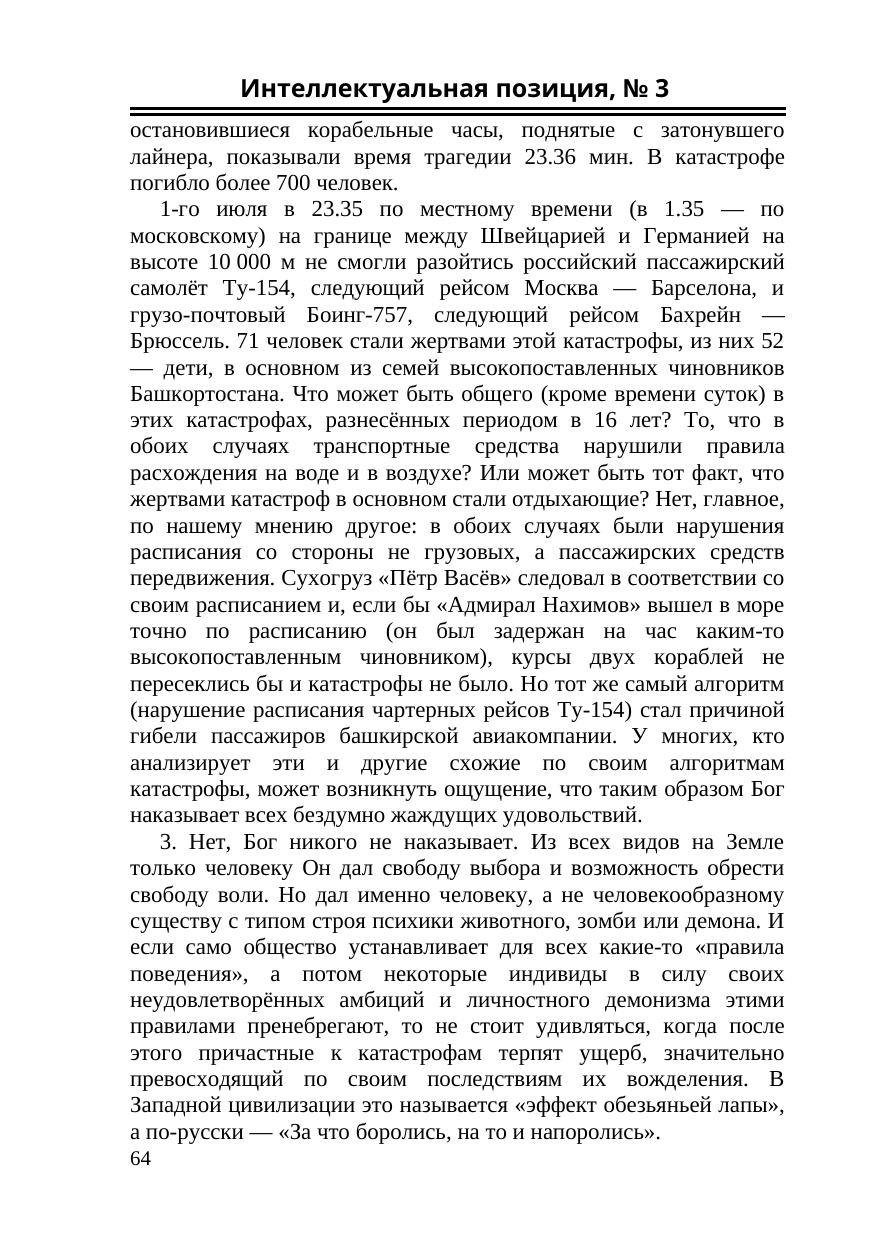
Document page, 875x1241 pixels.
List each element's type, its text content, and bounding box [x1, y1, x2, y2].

text 3. Нет, Бог никого не наказывает. Из всех видов на Земле только человеку Он дал свободу выбора и возможность обрести свободу воли. Но дал именно человеку, а не человекообразному существу с типом строя психики животного, зомби или демона. И если само общество устанавливает для всех какие-то «правила поведения», а потом некоторые индивиды в силу своих неудовлетворённых амбиций и личностного демонизма этими правилами пренебрегают, то не стоит удивляться, когда после этого причастные к катастрофам терпят ущерб, значительно превосходящий по своим последствиям их вожделения. В Западной цивилизации это называется «эффект обезьяньей лапы», а по-русски — «За что боролись, на то и напоролись». [130, 828, 786, 1144]
text остановившиеся корабельные часы, поднятые с затонувшего лайнера, показывали время трагедии 23.36 мин. В катастрофе погибло более 700 человек. [130, 116, 786, 195]
text 1-го июля в 23.35 по местному времени (в 1.35 — по московскому) на границе между Швейцарией и Германией на высоте 10 000 м не смогли разойтись российский пассажирский самолёт Ту-154, следующий рейсом Москва — Барселона, и грузо-почтовый Боинг-757, следующий рейсом Бахрейн — Брюссель. 71 человек стали жертвами этой катастрофы, из них 52 — дети, в основном из семей высокопоставленных чиновников Башкортостана. Что может быть общего (кроме времени суток) в этих катастрофах, разнесённых периодом в 16 лет? То, что в обоих случаях транспортные средства нарушили правила расхождения на воде и в воздухе? Или может быть тот факт, что жертвами катастроф в основном стали отдыхающие? Нет, главное, по нашему мнению другое: в обоих случаях были нарушения расписания со стороны не грузовых, а пассажирских средств передвижения. Сухогруз «Пётр Васёв» следовал в соответствии со своим расписанием и, если бы «Адмирал Нахимов» вышел в море точно по расписанию (он был задержан на час каким-то высокопоставленным чиновником), курсы двух кораблей не пересеклись бы и катастрофы не было. Но тот же самый алгоритм (нарушение расписания чартерных рейсов Ту-154) стал причиной гибели пассажиров башкирской авиакомпании. У многих, кто анализирует эти и другие схожие по своим алгоритмам катастрофы, может возникнуть ощущение, что таким образом Бог наказывает всех бездумно жаждущих удовольствий. [130, 195, 786, 828]
